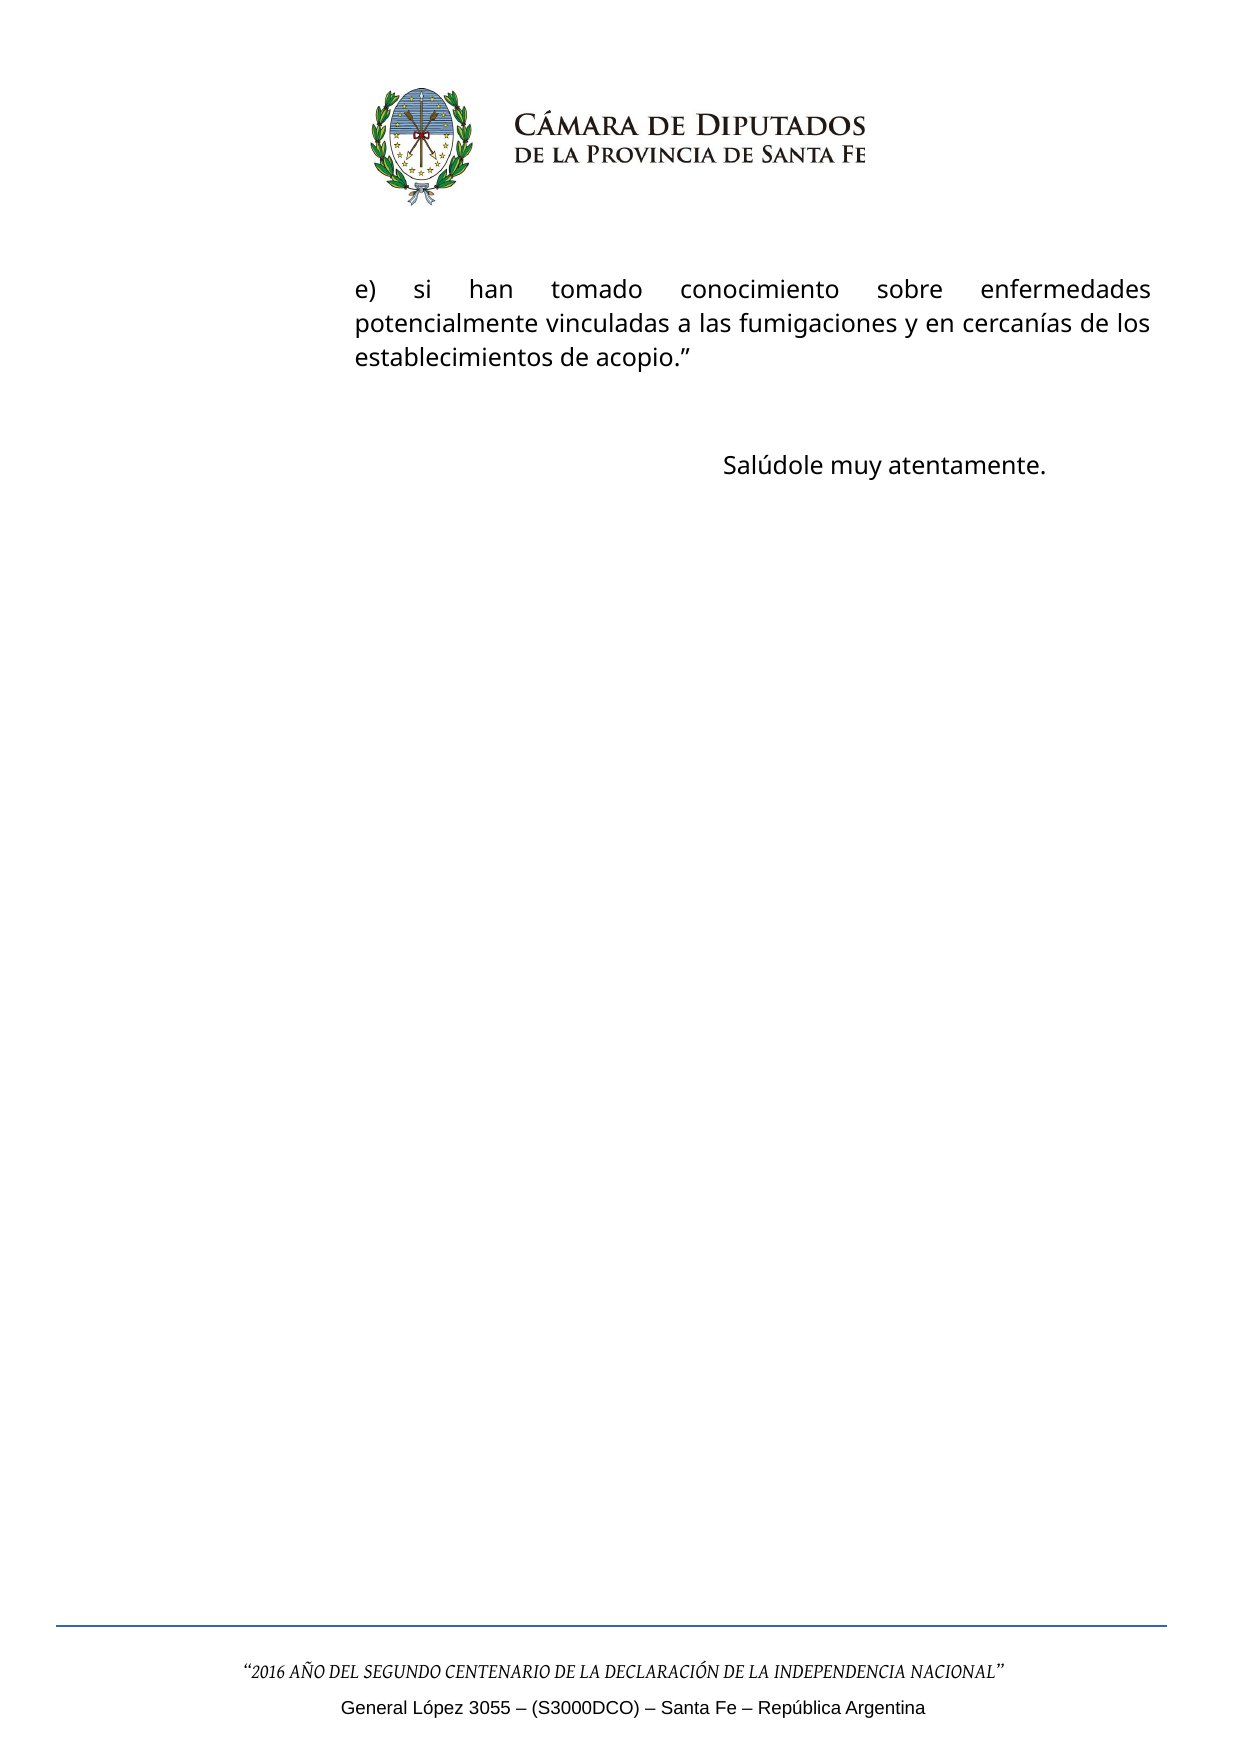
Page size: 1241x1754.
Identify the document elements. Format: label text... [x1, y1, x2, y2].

picture [370, 88, 866, 210]
text Salúdole muy atentamente. [649, 448, 1152, 482]
text e) si han tomado conocimiento sobre enfermedades potencialmente vinculadas a las fumigaciones y en cercanías de los establecimientos de acopio.” [354, 272, 1152, 374]
